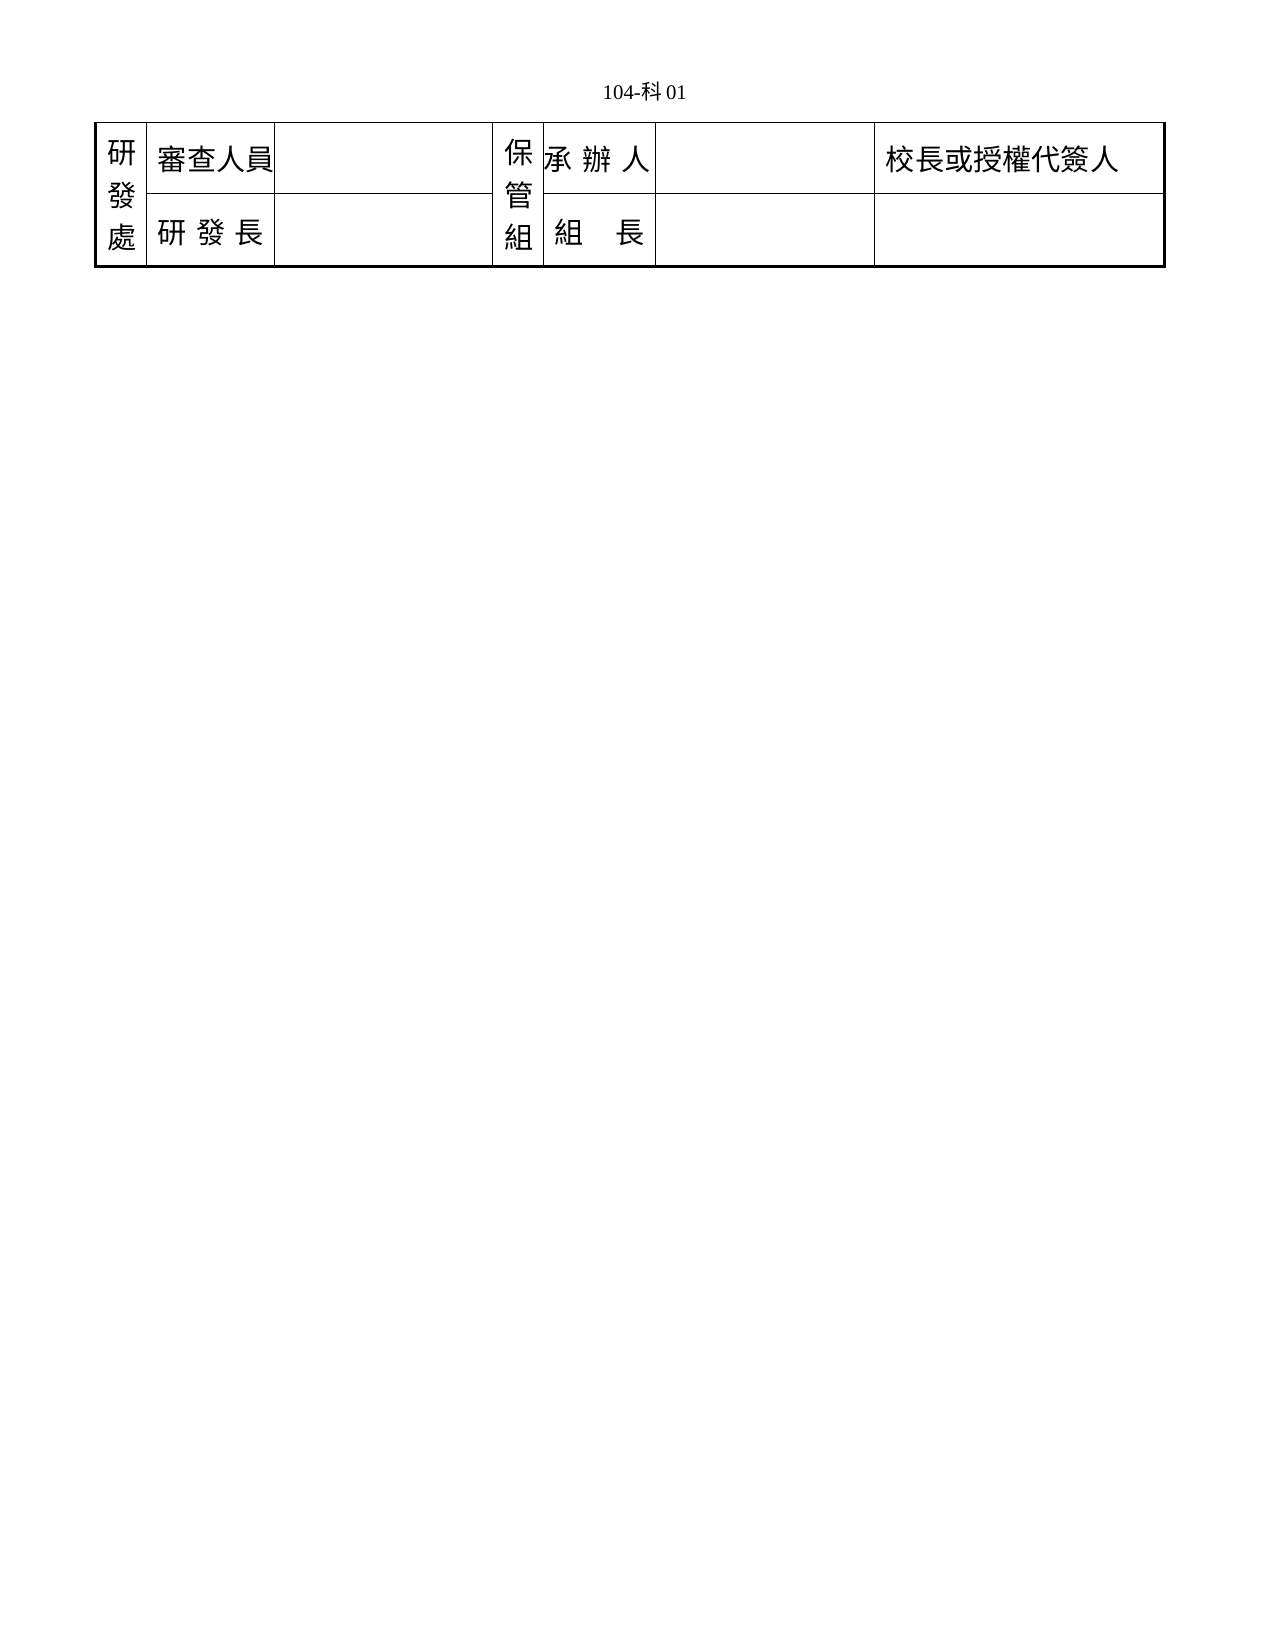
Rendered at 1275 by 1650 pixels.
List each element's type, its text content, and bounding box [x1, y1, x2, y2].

table_cell [275, 123, 492, 193]
table_cell 審查人員 [147, 123, 274, 193]
table_cell [656, 123, 874, 193]
table_cell [275, 194, 492, 264]
table_cell [656, 194, 874, 264]
table_cell 研 發 處 [97, 123, 146, 264]
table_cell [875, 194, 1163, 264]
table_cell 研發長 [147, 194, 274, 264]
table_cell 承辦人 [544, 123, 655, 193]
table_cell 保 管 組 [493, 123, 543, 264]
table_cell 組長 [544, 194, 655, 264]
table_cell 校長或授權代簽人 [875, 123, 1163, 193]
